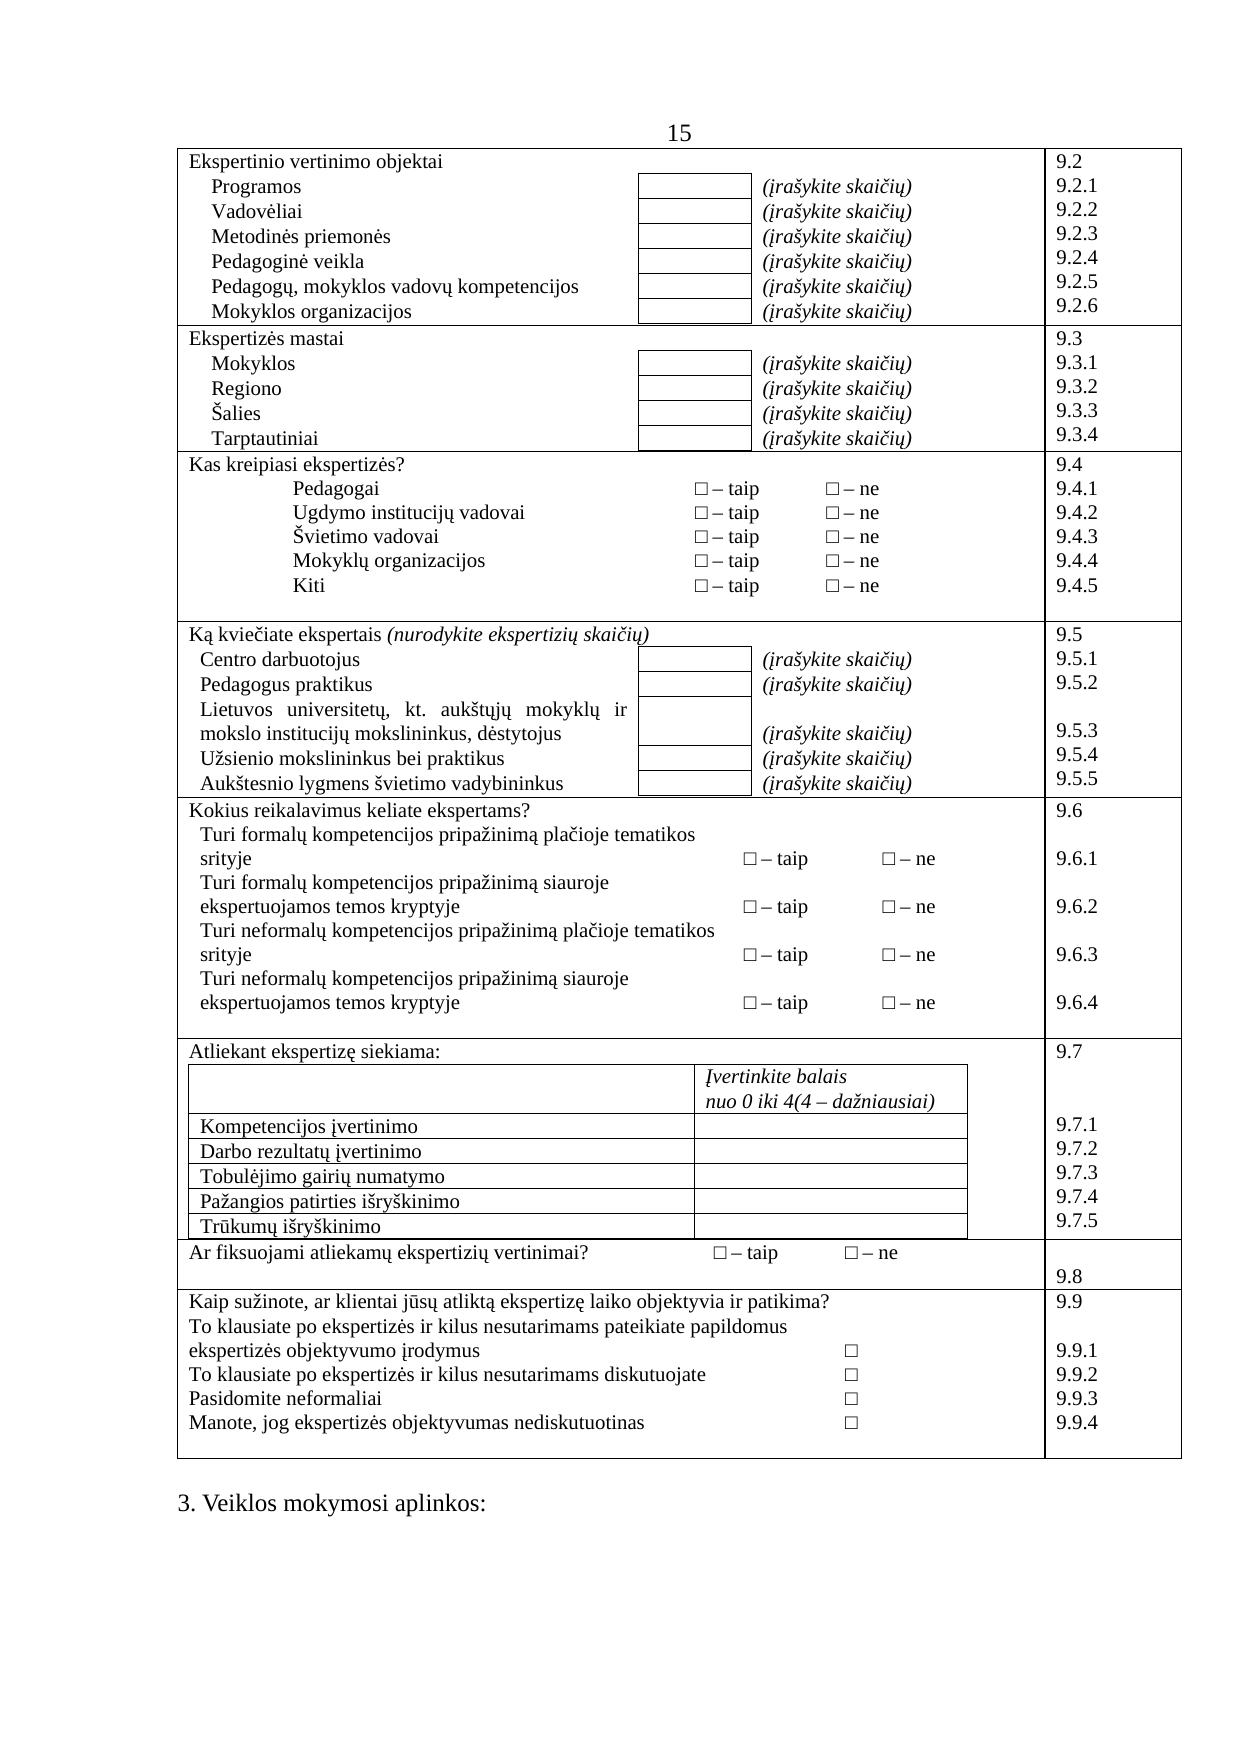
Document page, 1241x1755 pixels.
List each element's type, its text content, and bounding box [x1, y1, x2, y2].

table_cell Šalies [200, 400, 638, 425]
table_cell [639, 299, 751, 323]
table_cell 9.8 [1046, 1240, 1181, 1288]
table_cell [639, 224, 751, 248]
table_cell 9.9 9.9.1 9.9.2 9.9.3 9.9.4 [1046, 1290, 1181, 1458]
table_header Pedagogai □ – taip □ – ne [281, 476, 957, 500]
text 3. Veiklos mokymosi aplinkos: [177, 1488, 1181, 1516]
table_header (įrašykite skaičių) [752, 350, 1013, 375]
table_cell [695, 1139, 967, 1163]
table_cell 9.6 9.6.1 9.6.2 9.6.3 9.6.4 [1046, 798, 1181, 1038]
table_cell (įrašykite skaičių) [752, 375, 1013, 400]
table_cell Vadovėliai [200, 198, 638, 223]
table_cell [639, 426, 751, 450]
table_cell [639, 401, 751, 425]
table_cell Atliekant ekspertizę siekiama: [178, 1039, 1044, 1239]
table_cell 9.4 9.4.1 9.4.2 9.4.3 9.4.4 9.4.5 [1046, 452, 1181, 621]
table_cell [639, 199, 751, 223]
table_header (įrašykite skaičių) [752, 173, 1013, 198]
table_cell Švietimo vadovai □ – taip □ – ne [281, 524, 957, 548]
table_cell Regiono [200, 375, 638, 400]
table_header Programos [200, 173, 638, 198]
table_cell (įrašykite skaičių) [752, 770, 1013, 795]
table_cell Tarptautiniai [200, 425, 638, 450]
table_cell Ekspertinio vertinimo objektai [178, 149, 1044, 324]
table_header [639, 351, 751, 375]
table_cell 9.3 9.3.1 9.3.2 9.3.3 9.3.4 [1046, 326, 1181, 451]
table_cell Pedagoginė veikla [200, 248, 638, 273]
table_cell [639, 376, 751, 400]
table_cell (įrašykite skaičių) [752, 223, 1013, 248]
table_cell (įrašykite skaičių) [752, 273, 1013, 298]
table_cell [695, 1189, 967, 1213]
table_cell Lietuvos universitetų, kt. aukštųjų mokyklų ir mokslo institucijų mokslininkus, dėstytojus [189, 696, 638, 745]
table_cell Ar fiksuojami atliekamų ekspertizių vertinimai? □ – taip □ – ne [178, 1240, 1044, 1288]
table_cell (įrašykite skaičių) [752, 425, 1013, 450]
table_cell Kaip sužinote, ar klientai jūsų atliktą ekspertizę laiko objektyvia ir patikima? To klausiate po ekspertizės ir kilus nesutarimams pateikiate papildomus ekspertizės objektyvumo įrodymus □ To klausiate po ekspertizės ir kilus nesutarimams diskutuojate □ Pasidomite neformaliai □ Manote, jog ekspertizės objektyvumas nediskutuotinas □ [178, 1290, 1044, 1458]
table_cell Turi neformalų kompetencijos pripažinimą plačioje tematikos srityje [189, 918, 732, 966]
table_header Centro darbuotojus [189, 646, 638, 671]
table_cell Kokius reikalavimus keliate ekspertams? [178, 798, 1044, 1038]
table_cell [695, 1114, 967, 1138]
table_cell Trūkumų išryškinimo [189, 1214, 694, 1238]
table_cell Kompetencijos įvertinimo [189, 1114, 694, 1138]
table_cell [639, 672, 751, 696]
table_cell [695, 1214, 967, 1238]
table_header □ – taip □ – ne [732, 822, 1044, 870]
table_cell (įrašykite skaičių) [752, 671, 1013, 696]
table_header Įvertinkite balais nuo 0 iki 4(4 – dažniausiai) [695, 1065, 967, 1113]
table_cell Ekspertizės mastai [178, 326, 1044, 451]
table_cell [639, 274, 751, 298]
table_header Turi formalų kompetencijos pripažinimą plačioje tematikos srityje [189, 822, 732, 870]
table_cell Mokyklos organizacijos [200, 298, 638, 323]
table_cell (įrašykite skaičių) [752, 248, 1013, 273]
table_cell Pedagogus praktikus [189, 671, 638, 696]
table_cell Pedagogų, mokyklos vadovų kompetencijos [200, 273, 638, 298]
table_cell (įrašykite skaičių) [752, 696, 1013, 745]
table_cell (įrašykite skaičių) [752, 400, 1013, 425]
table_cell Darbo rezultatų įvertinimo [189, 1139, 694, 1163]
table_cell 9.5 9.5.1 9.5.2 9.5.3 9.5.4 9.5.5 [1046, 622, 1181, 797]
table_cell (įrašykite skaičių) [752, 198, 1013, 223]
table_cell Metodinės priemonės [200, 223, 638, 248]
table_cell [639, 771, 751, 795]
table_cell Ką kviečiate ekspertais (nurodykite ekspertizių skaičių) [178, 622, 1044, 797]
table_cell (įrašykite skaičių) [752, 745, 1013, 770]
table_cell [639, 697, 751, 745]
table_cell Tobulėjimo gairių numatymo [189, 1164, 694, 1188]
table_cell [639, 746, 751, 770]
table_cell Turi formalų kompetencijos pripažinimą siauroje ekspertuojamos temos kryptyje [189, 870, 732, 918]
table_cell Užsienio mokslininkus bei praktikus [189, 745, 638, 770]
table_header (įrašykite skaičių) [752, 646, 1013, 671]
table_cell Mokyklų organizacijos □ – taip □ – ne [281, 549, 957, 572]
table_header [957, 476, 1014, 621]
table_cell □ – taip □ – ne [732, 918, 1044, 966]
table_cell 9.7 9.7.1 9.7.2 9.7.3 9.7.4 9.7.5 [1046, 1039, 1181, 1239]
table_header [639, 174, 751, 198]
table_cell 9.2 9.2.1 9.2.2 9.2.3 9.2.4 9.2.5 9.2.6 [1046, 149, 1181, 324]
table_cell □ – taip □ – ne [732, 870, 1044, 918]
table_cell [695, 1164, 967, 1188]
table_cell (įrašykite skaičių) [752, 298, 1013, 323]
table_cell □ – taip □ – ne [732, 966, 1044, 1038]
table_cell Turi neformalų kompetencijos pripažinimą siauroje ekspertuojamos temos kryptyje [189, 966, 732, 1038]
table_header Mokyklos [200, 350, 638, 375]
table_cell [639, 249, 751, 273]
table_cell Kas kreipiasi ekspertizės? [178, 452, 1044, 621]
table_header [639, 647, 751, 671]
table_cell Aukštesnio lygmens švietimo vadybininkus [189, 770, 638, 795]
table_cell Pažangios patirties išryškinimo [189, 1189, 694, 1213]
table_cell Kiti □ – taip □ – ne [281, 573, 957, 621]
table_header [189, 1065, 694, 1113]
table_cell Ugdymo institucijų vadovai □ – taip □ – ne [281, 500, 957, 524]
